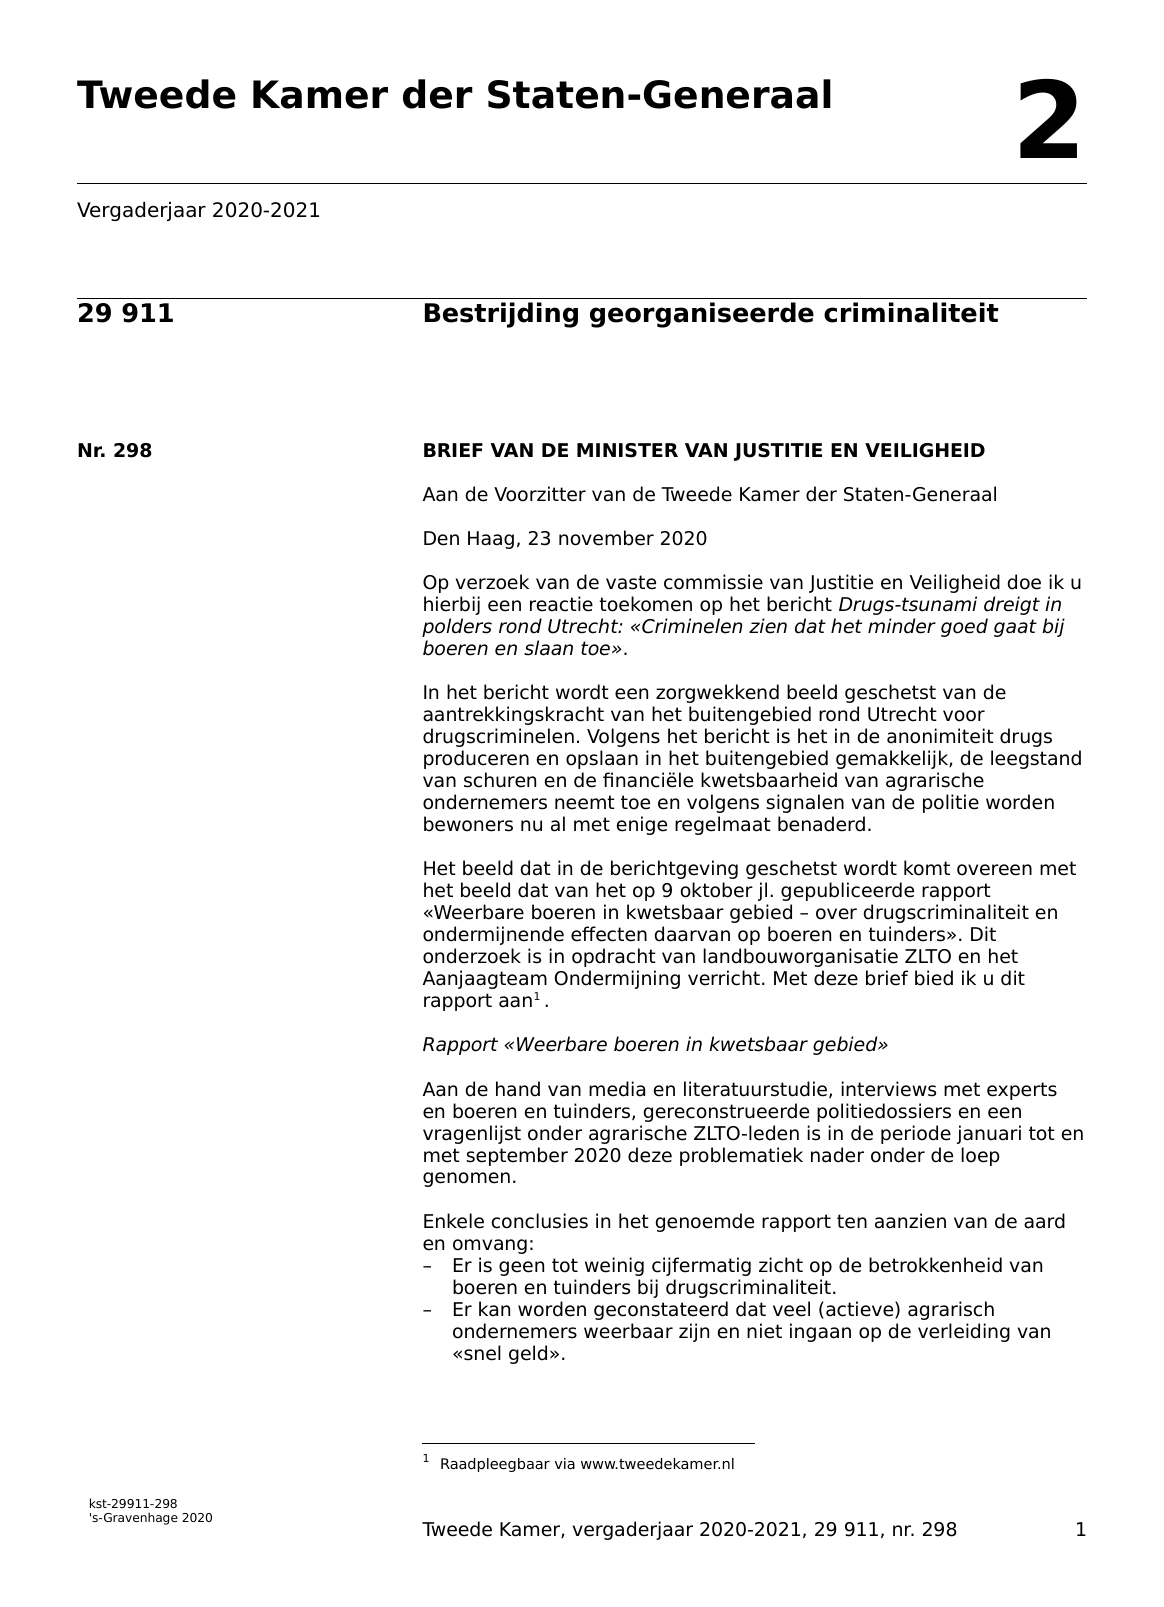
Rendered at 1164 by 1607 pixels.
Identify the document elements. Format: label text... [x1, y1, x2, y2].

table_cell Vergaderjaar 2020-2021 [77, 184, 1087, 298]
text In het bericht wordt een zorgwekkend beeld geschetst van de aantrekkingskracht van het buitengebied rond Utrecht voor drugscriminelen. Volgens het bericht is het in de anonimiteit drugs produceren en opslaan in het buitengebied gemakkelijk, de leegstand van schuren en de financiële kwetsbaarheid van agrarische ondernemers neemt toe en volgens signalen van de politie worden bewoners nu al met enige regelmaat benaderd. [422, 682, 1087, 836]
subtitle Nr. 298 BRIEF VAN DE MINISTER VAN JUSTITIE EN VEILIGHEID [77, 440, 1087, 462]
text kst-29911-298 [88, 1497, 323, 1511]
text Aan de hand van media en literatuurstudie, interviews met experts en boeren en tuinders, gereconstrueerde politiedossiers en een vragenlijst onder agrarische ZLTO-leden is in de periode januari tot en met september 2020 deze problematiek nader onder de loep genomen. [422, 1078, 1087, 1188]
text Op verzoek van de vaste commissie van Justitie en Veiligheid doe ik u hierbij een reactie toekomen op het bericht Drugs-tsunami dreigt in polders rond Utrecht: «Criminelen zien dat het minder goed gaat bij boeren en slaan toe». [422, 572, 1087, 660]
text Den Haag, 23 november 2020 [422, 528, 1087, 550]
subtitle 29 911 Bestrijding georganiseerde criminaliteit [77, 299, 1087, 329]
text 's-Gravenhage 2020 [88, 1511, 323, 1525]
text – Er kan worden geconstateerd dat veel (actieve) agrarisch ondernemers weerbaar zijn en niet ingaan op de verleiding van «snel geld». [422, 1298, 1087, 1364]
text Het beeld dat in de berichtgeving geschetst wordt komt overeen met het beeld dat van het op 9 oktober jl. gepubliceerde rapport «Weerbare boeren in kwetsbaar gebied – over drugscriminaliteit en ondermijnende effecten daarvan op boeren en tuinders». Dit onderzoek is in opdracht van landbouworganisatie ZLTO en het Aanjaagteam Ondermijning verricht. Met deze brief bied ik u dit rapport aan. [422, 858, 1087, 1012]
text – Er is geen tot weinig cijfermatig zicht op de betrokkenheid van boeren en tuinders bij drugscriminaliteit. [422, 1254, 1087, 1298]
text Aan de Voorzitter van de Tweede Kamer der Staten-Generaal [422, 484, 1087, 506]
text Enkele conclusies in het genoemde rapport ten aanzien van de aard en omvang: [422, 1211, 1087, 1254]
table_header Tweede Kamer der Staten-Generaal [77, 59, 886, 183]
subtitle Rapport «Weerbare boeren in kwetsbaar gebied» [422, 1034, 1087, 1056]
text Raadpleegbaar via www.tweedekamer.nl [422, 1452, 1087, 1474]
table_header 2 [886, 59, 1087, 183]
